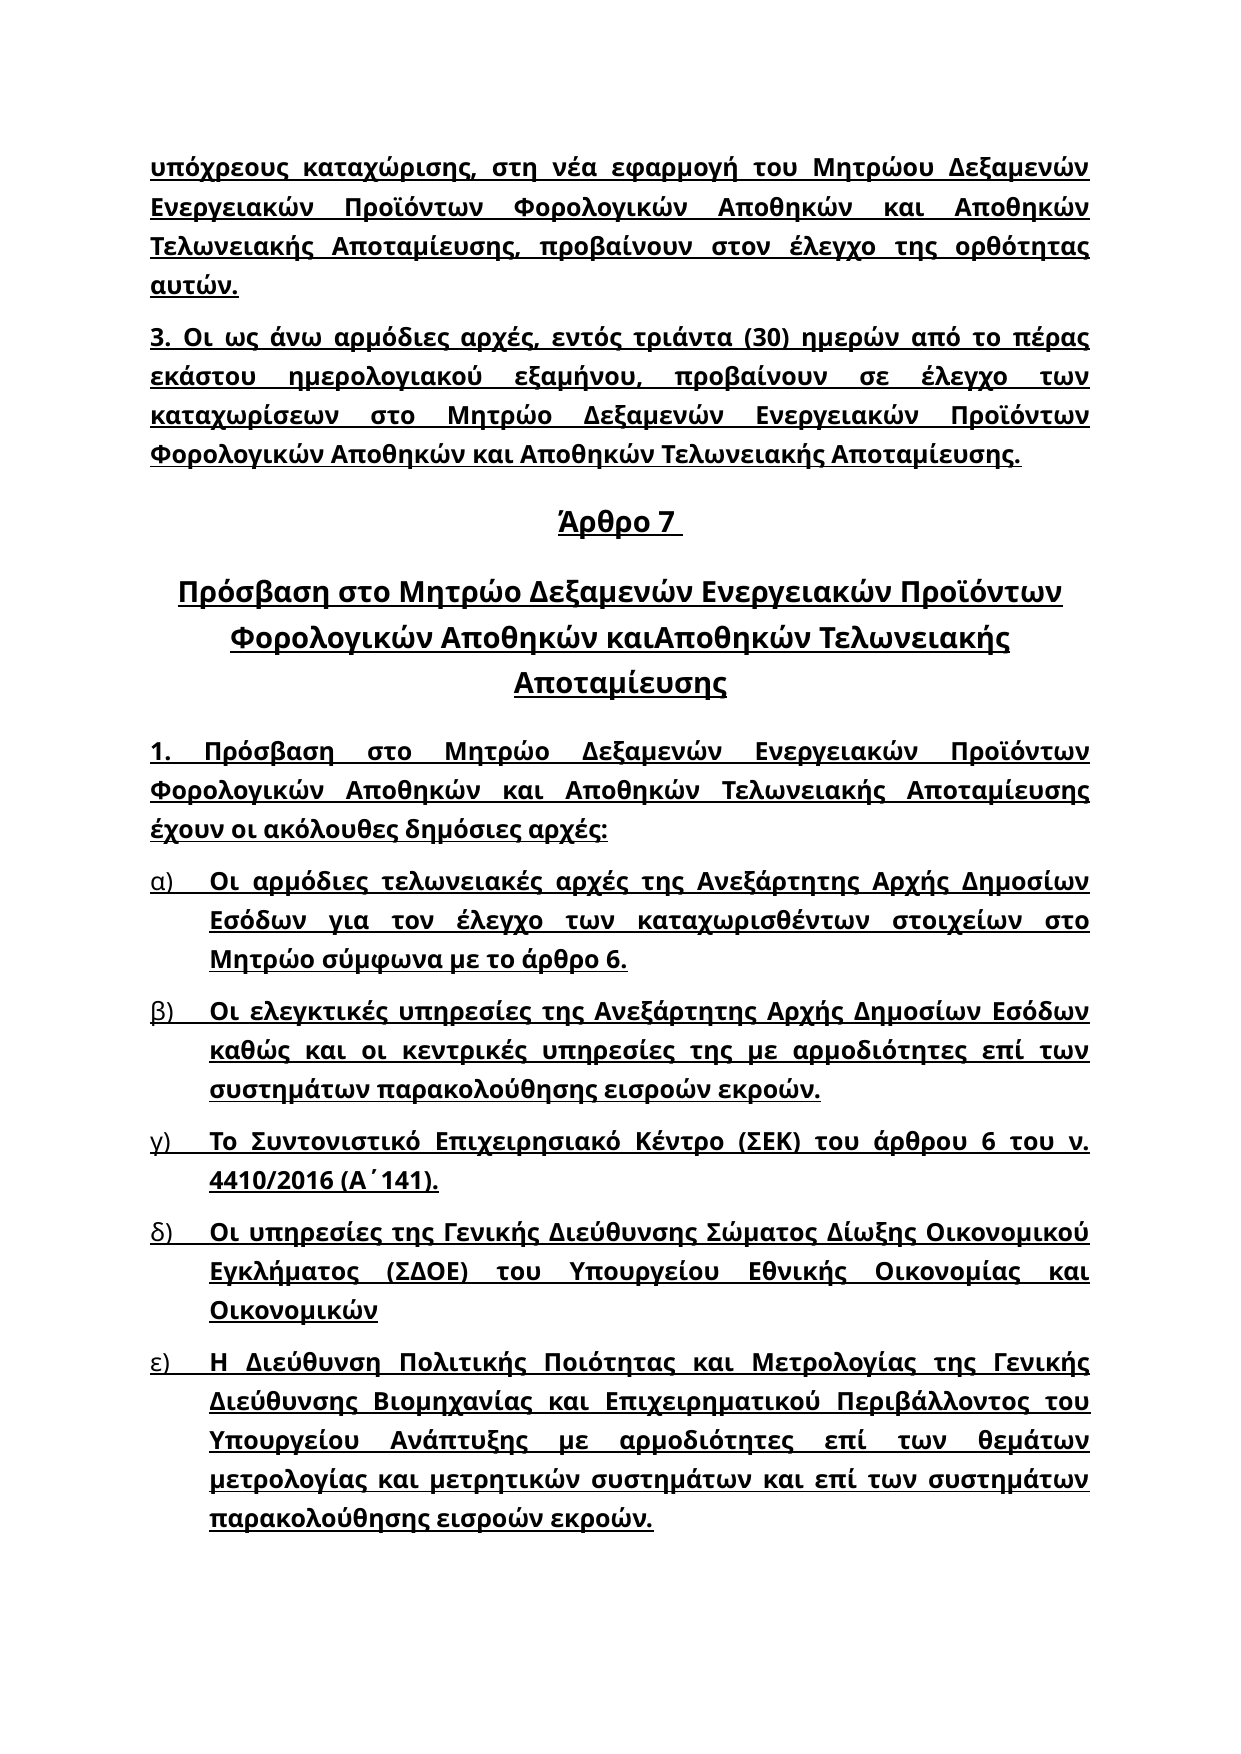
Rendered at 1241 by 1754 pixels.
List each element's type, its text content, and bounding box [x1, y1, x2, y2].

list β) Οι ελεγκτικές υπηρεσίες της Ανεξάρτητης Αρχής Δημοσίων Εσόδων [150, 993, 1090, 1022]
text υπόχρεους καταχώρισης, στη νέα εφαρμογή του Μητρώου Δεξαμενών [150, 150, 1090, 179]
text έχουν οι ακόλουθες δημόσιες αρχές: [150, 803, 1090, 846]
text Φορολογικών Αποθηκών και Αποθηκών Τελωνειακής Αποταμίευσης [150, 764, 1090, 801]
list Διεύθυνσης Βιομηχανίας και Επιχειρηματικού Περιβάλλοντος του Υπουργείου Ανάπτυξης με αρμοδιότητες επί των θεμάτων μετρολογίας και μετρητικών συστημάτων και επί των συστημάτων παρακολούθησης εισροών εκροών. [150, 1375, 1090, 1535]
text εκάστου ημερολογιακού εξαμήνου, προβαίνουν σε έλεγχο των [150, 350, 1090, 387]
list Εσόδων για τον έλεγχο των καταχωρισθέντων στοιχείων στο Μητρώο σύμφωνα με το άρθρο 6. [150, 894, 1090, 976]
text καταχωρίσεων στο Μητρώο Δεξαμενών Ενεργειακών Προϊόντων [150, 389, 1090, 426]
list 4410/2016 (Α΄141). [150, 1154, 1090, 1197]
list Εγκλήματος (ΣΔΟΕ) του Υπουργείου Εθνικής Οικονομίας και Οικονομικών [150, 1245, 1090, 1327]
list ε) Η Διεύθυνση Πολιτικής Ποιότητας και Μετρολογίας της Γενικής [150, 1344, 1090, 1373]
text 1. Πρόσβαση στο Μητρώο Δεξαμενών Ενεργειακών Προϊόντων [150, 733, 1090, 762]
text Φορολογικών Αποθηκών και Αποθηκών Τελωνειακής Αποταμίευσης. [150, 428, 1090, 471]
list καθώς και οι κεντρικές υπηρεσίες της με αρμοδιότητες επί των συστημάτων παρακολούθησης εισροών εκροών. [150, 1024, 1090, 1106]
text αυτών. [150, 259, 1090, 302]
subtitle Πρόσβαση στο Μητρώο Δεξαμενών Ενεργειακών Προϊόντων Φορολογικών Αποθηκών καιΑποθηκών Τελωνειακής Αποταμίευσης [150, 571, 1090, 702]
list α) Οι αρμόδιες τελωνειακές αρχές της Ανεξάρτητης Αρχής Δημοσίων [150, 863, 1090, 892]
text Ενεργειακών Προϊόντων Φορολογικών Αποθηκών και Αποθηκών [150, 181, 1090, 218]
text Τελωνειακής Αποταμίευσης, προβαίνουν στον έλεγχο της ορθότητας [150, 220, 1090, 257]
text 3. Οι ως άνω αρμόδιες αρχές, εντός τριάντα (30) ημερών από το πέρας [150, 319, 1090, 348]
subtitle Άρθρο 7 [150, 501, 1090, 541]
list γ) Το Συντονιστικό Επιχειρησιακό Κέντρο (ΣΕΚ) του άρθρου 6 του ν. [150, 1123, 1090, 1152]
list δ) Οι υπηρεσίες της Γενικής Διεύθυνσης Σώματος Δίωξης Οικονομικού [150, 1214, 1090, 1243]
